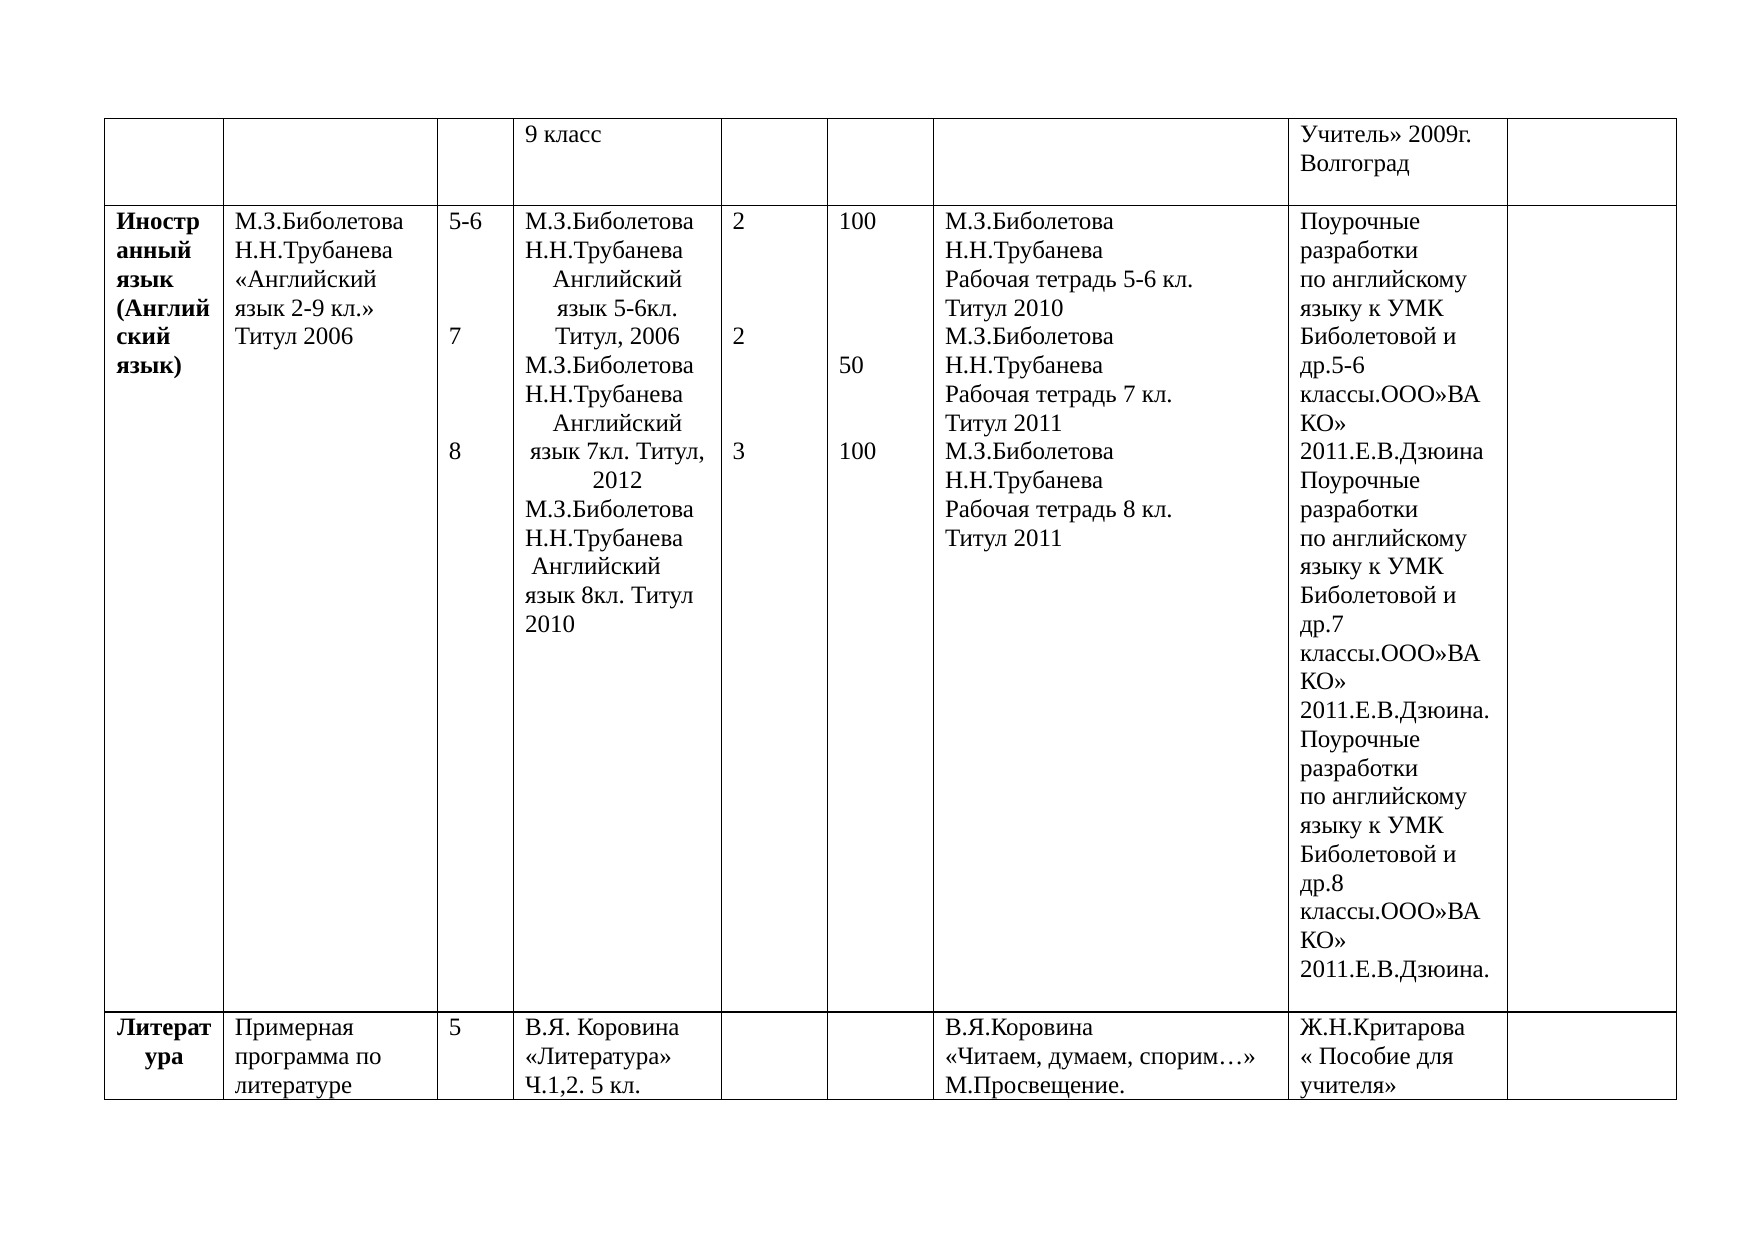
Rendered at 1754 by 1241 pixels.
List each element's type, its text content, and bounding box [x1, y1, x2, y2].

table_cell Примерная программа по литературе [224, 1013, 437, 1099]
table_cell [1508, 1013, 1676, 1099]
table_cell [1508, 119, 1676, 205]
table_cell М.З.Биболетова Н.Н.Трубанева Рабочая тетрадь 5-6 кл. Титул 2010 М.З.Биболетова Н.Н.Трубанева Рабочая тетрадь 7 кл. Титул 2011 М.З.Биболетова Н.Н.Трубанева Рабочая тетрадь 8 кл. Титул 2011 [934, 206, 1288, 1011]
table_cell В.Я. Коровина «Литература» Ч.1,2. 5 кл. [514, 1013, 721, 1099]
table_cell 5 [438, 1013, 513, 1099]
table_cell [722, 1013, 827, 1099]
table_cell М.З.Биболетова Н.Н.Трубанева «Английский язык 2-9 кл.» Титул 2006 [224, 206, 437, 1011]
table_cell Поурочные разработки по английскому языку к УМК Биболетовой и др.5-6 классы.ООО»ВАКО» 2011.Е.В.Дзюина Поурочные разработки по английскому языку к УМК Биболетовой и др.7 классы.ООО»ВАКО» 2011.Е.В.Дзюина. Поурочные разработки по английскому языку к УМК Биболетовой и др.8 классы.ООО»ВАКО» 2011.Е.В.Дзюина. [1289, 206, 1507, 1011]
table_cell 5-6 7 8 [438, 206, 513, 1011]
table_cell [828, 1013, 933, 1099]
table_cell [438, 119, 513, 205]
table_cell 2 2 3 [722, 206, 827, 1011]
table_cell Ж.Н.Критарова « Пособие для учителя» [1289, 1013, 1507, 1099]
table_cell Иностранный язык (Английский язык) [105, 206, 223, 1011]
table_cell [224, 119, 437, 205]
table_cell М.З.Биболетова Н.Н.Трубанева Английский язык 5-6кл. Титул, 2006 М.З.Биболетова Н.Н.Трубанева Английский язык 7кл. Титул, 2012 М.З.Биболетова Н.Н.Трубанева Английский язык 8кл. Титул 2010 [514, 206, 721, 1011]
table_cell [1508, 206, 1676, 1011]
table_cell 100 50 100 [828, 206, 933, 1011]
table_cell [828, 119, 933, 205]
table_cell [105, 119, 223, 205]
table_cell 9 класс [514, 119, 721, 205]
table_cell Литература [105, 1013, 223, 1099]
table_cell [722, 119, 827, 205]
table_cell Учитель» 2009г. Волгоград [1289, 119, 1507, 205]
table_cell В.Я.Коровина «Читаем, думаем, спорим…» М.Просвещение. [934, 1013, 1288, 1099]
table_cell [934, 119, 1288, 205]
